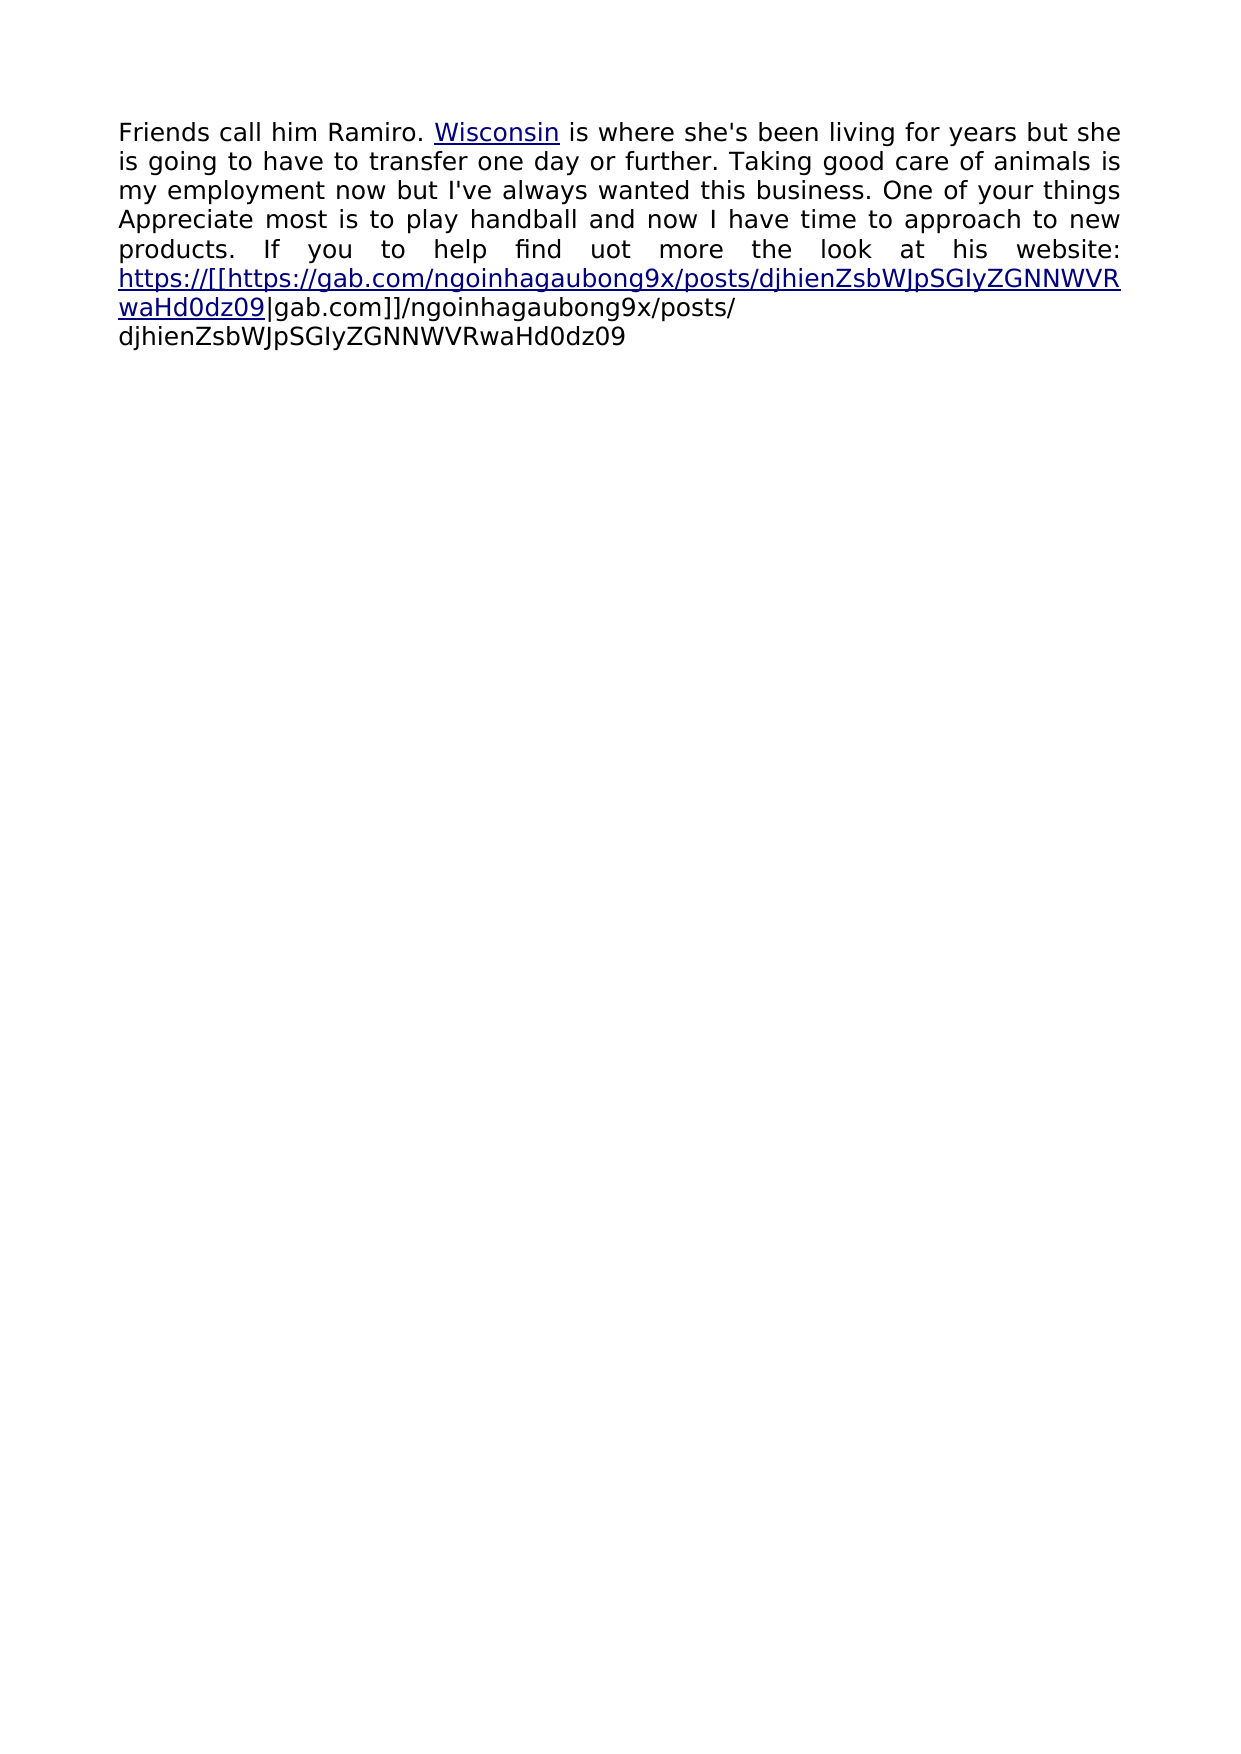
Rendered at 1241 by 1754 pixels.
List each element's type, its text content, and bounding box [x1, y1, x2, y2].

text Friends call him Ramiro. Wisconsin is where she's been living for years but she is going to have to transfer one day or further. Taking good care of animals is my employment now but I've always wanted this business. One of your things Appreciate most is to play handball and now I have time to approach to new products. If you to help find uot more the look at his website: https://[[https://gab.com/ngoinhagaubong9x/posts/djhienZsbWJpSGIyZGNNWVRwaHd0dz09|gab.com]]/ngoinhagaubong9x/posts/djhienZsbWJpSGIyZGNNWVRwaHd0dz09 [118, 118, 1122, 351]
